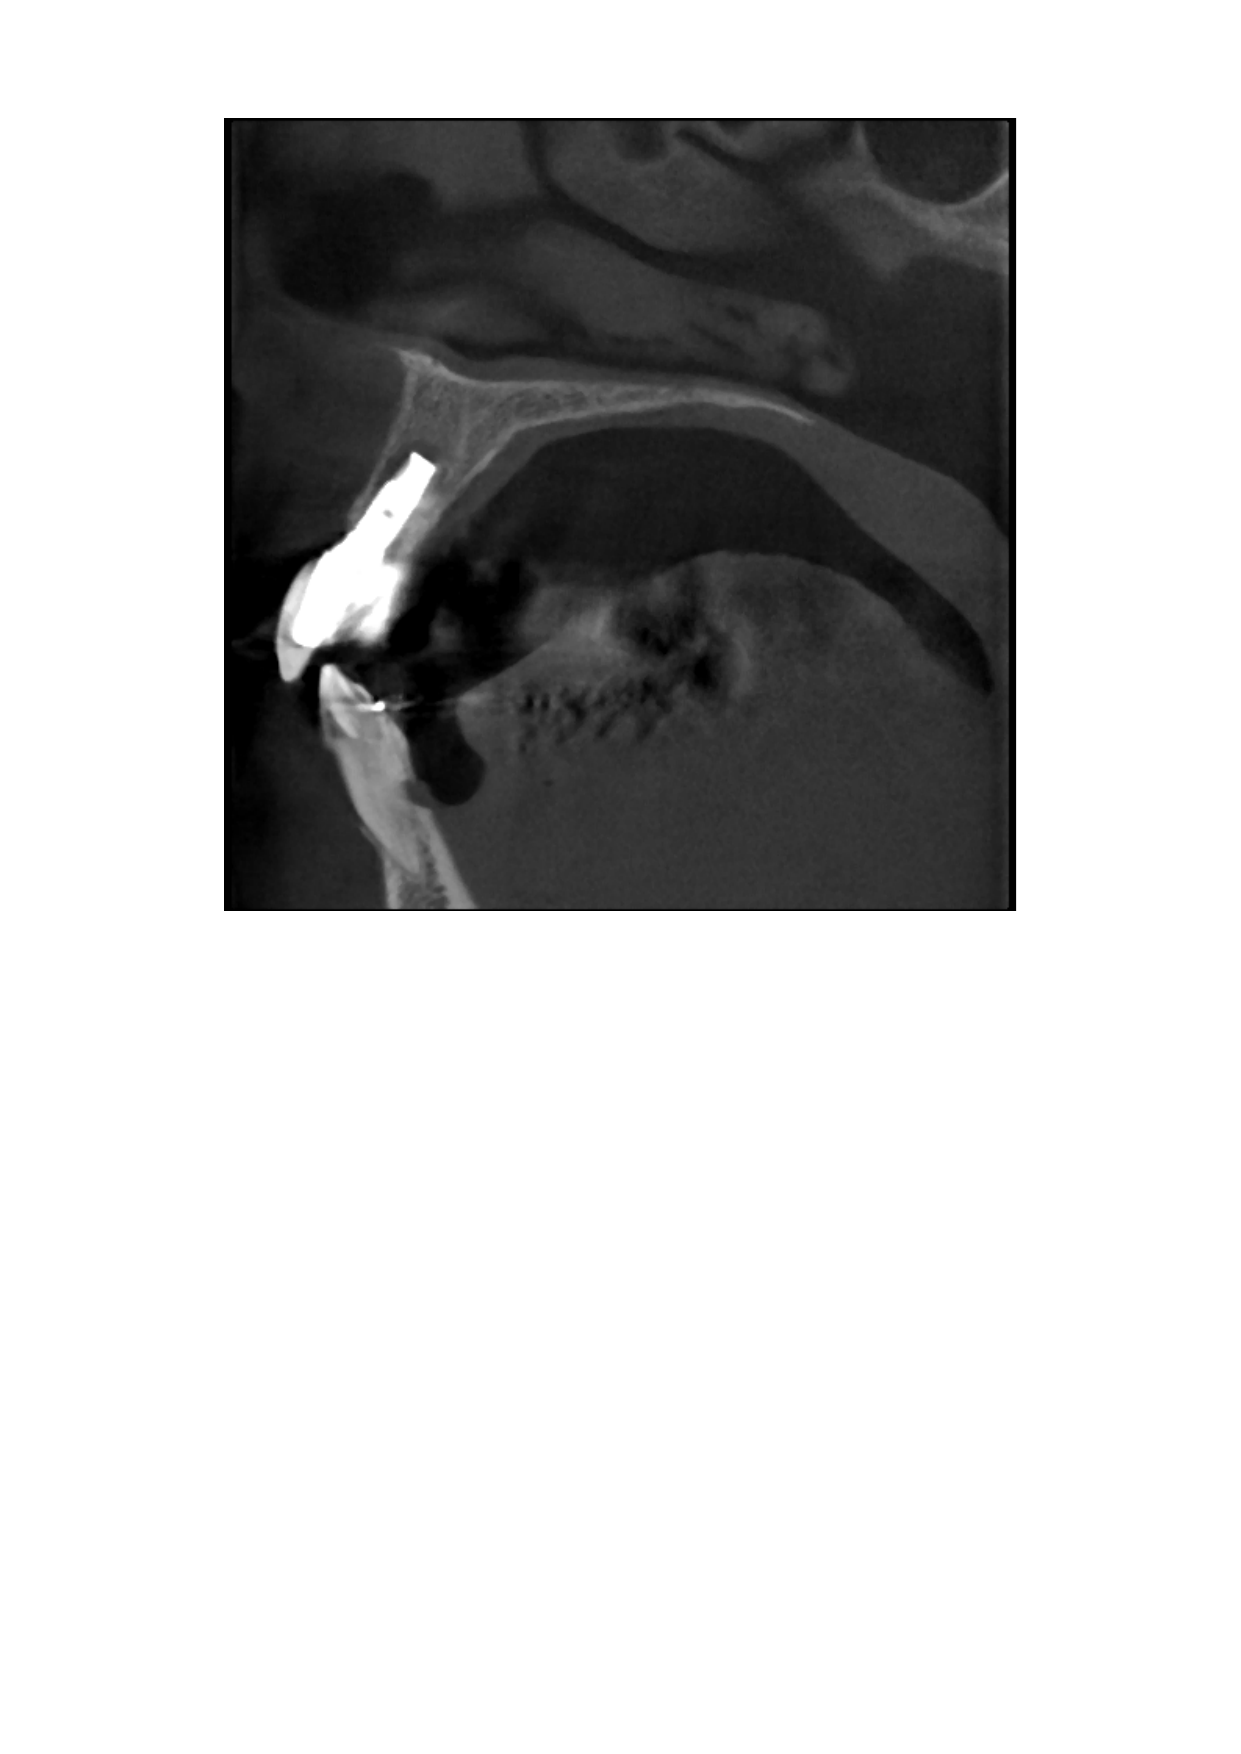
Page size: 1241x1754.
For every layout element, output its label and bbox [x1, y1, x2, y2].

picture [224, 118, 1017, 911]
